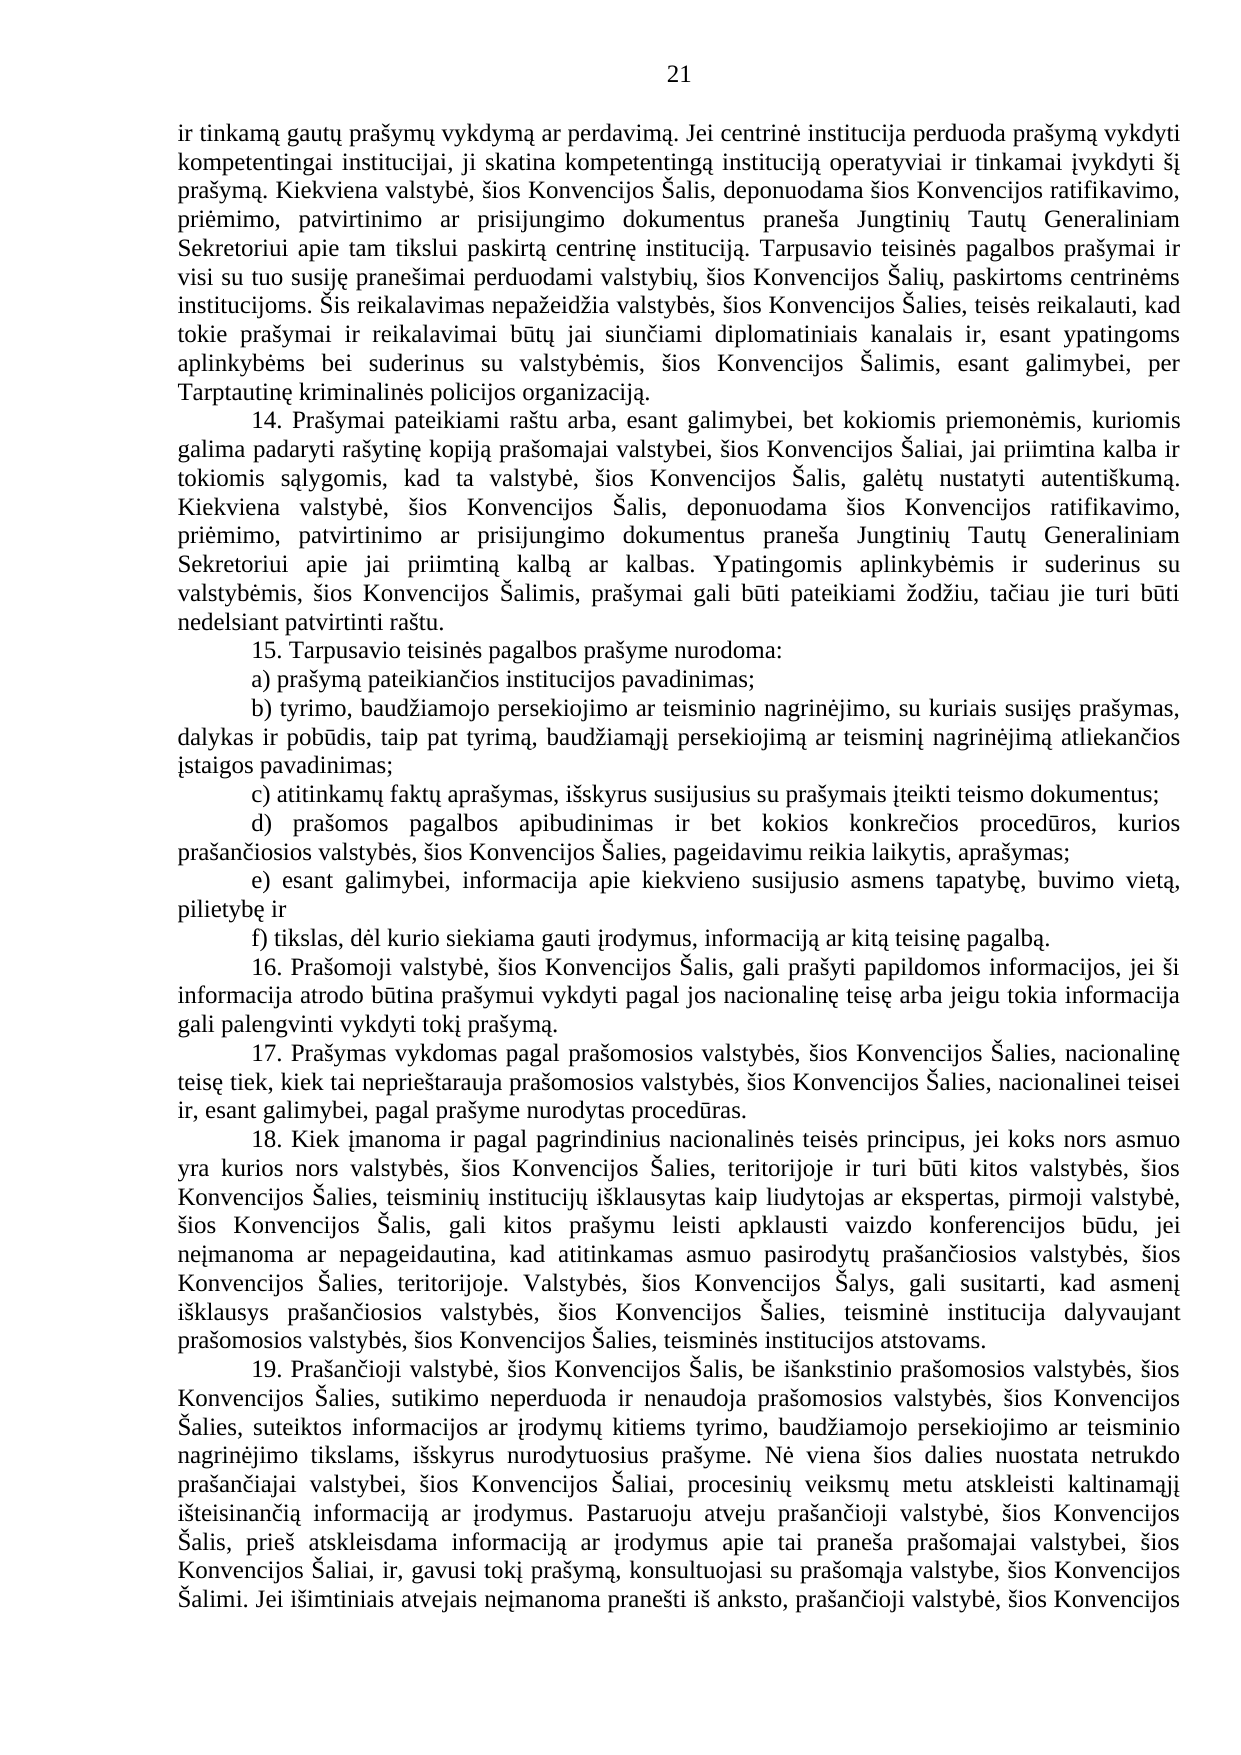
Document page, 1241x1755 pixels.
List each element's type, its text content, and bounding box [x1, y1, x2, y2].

text 17. Prašymas vykdomas pagal prašomosios valstybės, šios Konvencijos Šalies, nacionalinę teisę tiek, kiek tai neprieštarauja prašomosios valstybės, šios Konvencijos Šalies, nacionalinei teisei ir, esant galimybei, pagal prašyme nurodytas procedūras. [177, 1038, 1181, 1124]
text f) tikslas, dėl kurio siekiama gauti įrodymus, informaciją ar kitą teisinę pagalbą. [177, 923, 1181, 952]
text 14. Prašymai pateikiami raštu arba, esant galimybei, bet kokiomis priemonėmis, kuriomis galima padaryti rašytinę kopiją prašomajai valstybei, šios Konvencijos Šaliai, jai priimtina kalba ir tokiomis sąlygomis, kad ta valstybė, šios Konvencijos Šalis, galėtų nustatyti autentiškumą. Kiekviena valstybė, šios Konvencijos Šalis, deponuodama šios Konvencijos ratifikavimo, priėmimo, patvirtinimo ar prisijungimo dokumentus praneša Jungtinių Tautų Generaliniam Sekretoriui apie jai priimtiną kalbą ar kalbas. Ypatingomis aplinkybėmis ir suderinus su valstybėmis, šios Konvencijos Šalimis, prašymai gali būti pateikiami žodžiu, tačiau jie turi būti nedelsiant patvirtinti raštu. [177, 406, 1181, 636]
text 18. Kiek įmanoma ir pagal pagrindinius nacionalinės teisės principus, jei koks nors asmuo yra kurios nors valstybės, šios Konvencijos Šalies, teritorijoje ir turi būti kitos valstybės, šios Konvencijos Šalies, teisminių institucijų išklausytas kaip liudytojas ar ekspertas, pirmoji valstybė, šios Konvencijos Šalis, gali kitos prašymu leisti apklausti vaizdo konferencijos būdu, jei neįmanoma ar nepageidautina, kad atitinkamas asmuo pasirodytų prašančiosios valstybės, šios Konvencijos Šalies, teritorijoje. Valstybės, šios Konvencijos Šalys, gali susitarti, kad asmenį išklausys prašančiosios valstybės, šios Konvencijos Šalies, teisminė institucija dalyvaujant prašomosios valstybės, šios Konvencijos Šalies, teisminės institucijos atstovams. [177, 1124, 1181, 1354]
text 15. Tarpusavio teisinės pagalbos prašyme nurodoma: [177, 636, 1181, 664]
text 16. Prašomoji valstybė, šios Konvencijos Šalis, gali prašyti papildomos informacijos, jei ši informacija atrodo būtina prašymui vykdyti pagal jos nacionalinę teisę arba jeigu tokia informacija gali palengvinti vykdyti tokį prašymą. [177, 952, 1181, 1038]
text a) prašymą pateikiančios institucijos pavadinimas; [177, 664, 1181, 693]
text 19. Prašančioji valstybė, šios Konvencijos Šalis, be išankstinio prašomosios valstybės, šios Konvencijos Šalies, sutikimo neperduoda ir nenaudoja prašomosios valstybės, šios Konvencijos Šalies, suteiktos informacijos ar įrodymų kitiems tyrimo, baudžiamojo persekiojimo ar teisminio nagrinėjimo tikslams, išskyrus nurodytuosius prašyme. Nė viena šios dalies nuostata netrukdo prašančiajai valstybei, šios Konvencijos Šaliai, procesinių veiksmų metu atskleisti kaltinamąjį išteisinančią informaciją ar įrodymus. Pastaruoju atveju prašančioji valstybė, šios Konvencijos Šalis, prieš atskleisdama informaciją ar įrodymus apie tai praneša prašomajai valstybei, šios Konvencijos Šaliai, ir, gavusi tokį prašymą, konsultuojasi su prašomąja valstybe, šios Konvencijos Šalimi. Jei išimtiniais atvejais neįmanoma pranešti iš anksto, prašančioji valstybė, šios Konvencijos [177, 1354, 1181, 1613]
text e) esant galimybei, informacija apie kiekvieno susijusio asmens tapatybę, buvimo vietą, pilietybę ir [177, 866, 1181, 923]
text ir tinkamą gautų prašymų vykdymą ar perdavimą. Jei centrinė institucija perduoda prašymą vykdyti kompetentingai institucijai, ji skatina kompetentingą instituciją operatyviai ir tinkamai įvykdyti šį prašymą. Kiekviena valstybė, šios Konvencijos Šalis, deponuodama šios Konvencijos ratifikavimo, priėmimo, patvirtinimo ar prisijungimo dokumentus praneša Jungtinių Tautų Generaliniam Sekretoriui apie tam tikslui paskirtą centrinę instituciją. Tarpusavio teisinės pagalbos prašymai ir visi su tuo susiję pranešimai perduodami valstybių, šios Konvencijos Šalių, paskirtoms centrinėms institucijoms. Šis reikalavimas nepažeidžia valstybės, šios Konvencijos Šalies, teisės reikalauti, kad tokie prašymai ir reikalavimai būtų jai siunčiami diplomatiniais kanalais ir, esant ypatingoms aplinkybėms bei suderinus su valstybėmis, šios Konvencijos Šalimis, esant galimybei, per Tarptautinę kriminalinės policijos organizaciją. [177, 118, 1181, 406]
text c) atitinkamų faktų aprašymas, išskyrus susijusius su prašymais įteikti teismo dokumentus; [177, 779, 1181, 808]
text b) tyrimo, baudžiamojo persekiojimo ar teisminio nagrinėjimo, su kuriais susijęs prašymas, dalykas ir pobūdis, taip pat tyrimą, baudžiamąjį persekiojimą ar teisminį nagrinėjimą atliekančios įstaigos pavadinimas; [177, 693, 1181, 779]
text d) prašomos pagalbos apibudinimas ir bet kokios konkrečios procedūros, kurios prašančiosios valstybės, šios Konvencijos Šalies, pageidavimu reikia laikytis, aprašymas; [177, 808, 1181, 866]
